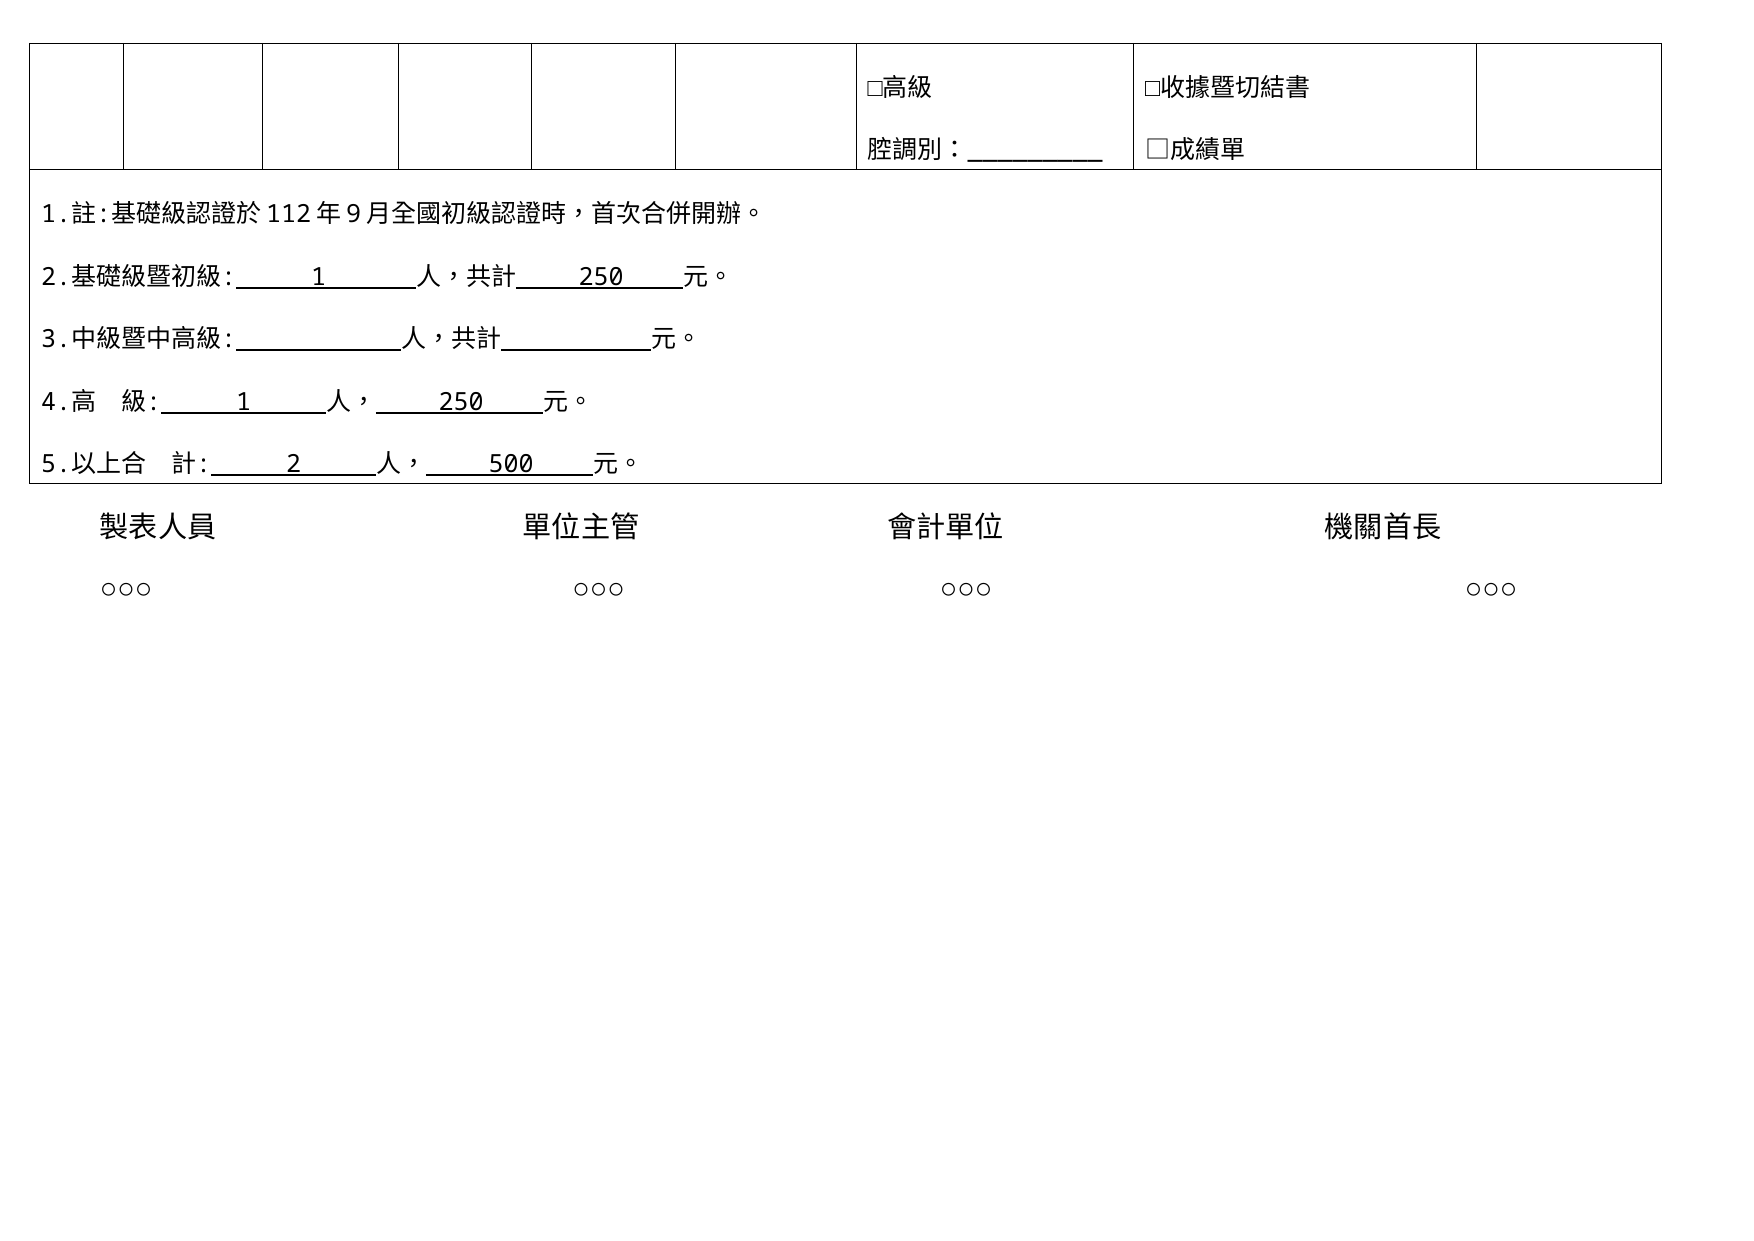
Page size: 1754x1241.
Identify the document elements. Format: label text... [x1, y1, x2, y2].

table_cell [124, 44, 262, 169]
table_cell □收據暨切結書 □成績單 [1134, 44, 1476, 169]
text ○○○ ○○○ ○○○ ○○○ [29, 546, 1621, 608]
table_cell 1.註:基礎級認證於112年9月全國初級認證時，首次合併開辦。 2.基礎級暨初級: 1 人，共計 250 元。 3.中級暨中高級: 人，共計 元。 4.高 級: 1 人， 250 元。 5.以上合 計: 2 人， 500 元。 [30, 170, 1661, 482]
table_cell [1477, 44, 1661, 169]
table_cell [676, 44, 856, 169]
table_cell □高級 腔調別：_________ [857, 44, 1133, 169]
table_cell [399, 44, 531, 169]
text 製表人員 單位主管 會計單位 機關首長 [29, 484, 1621, 546]
table_cell [30, 44, 123, 169]
table_cell [532, 44, 675, 169]
table_cell [263, 44, 398, 169]
